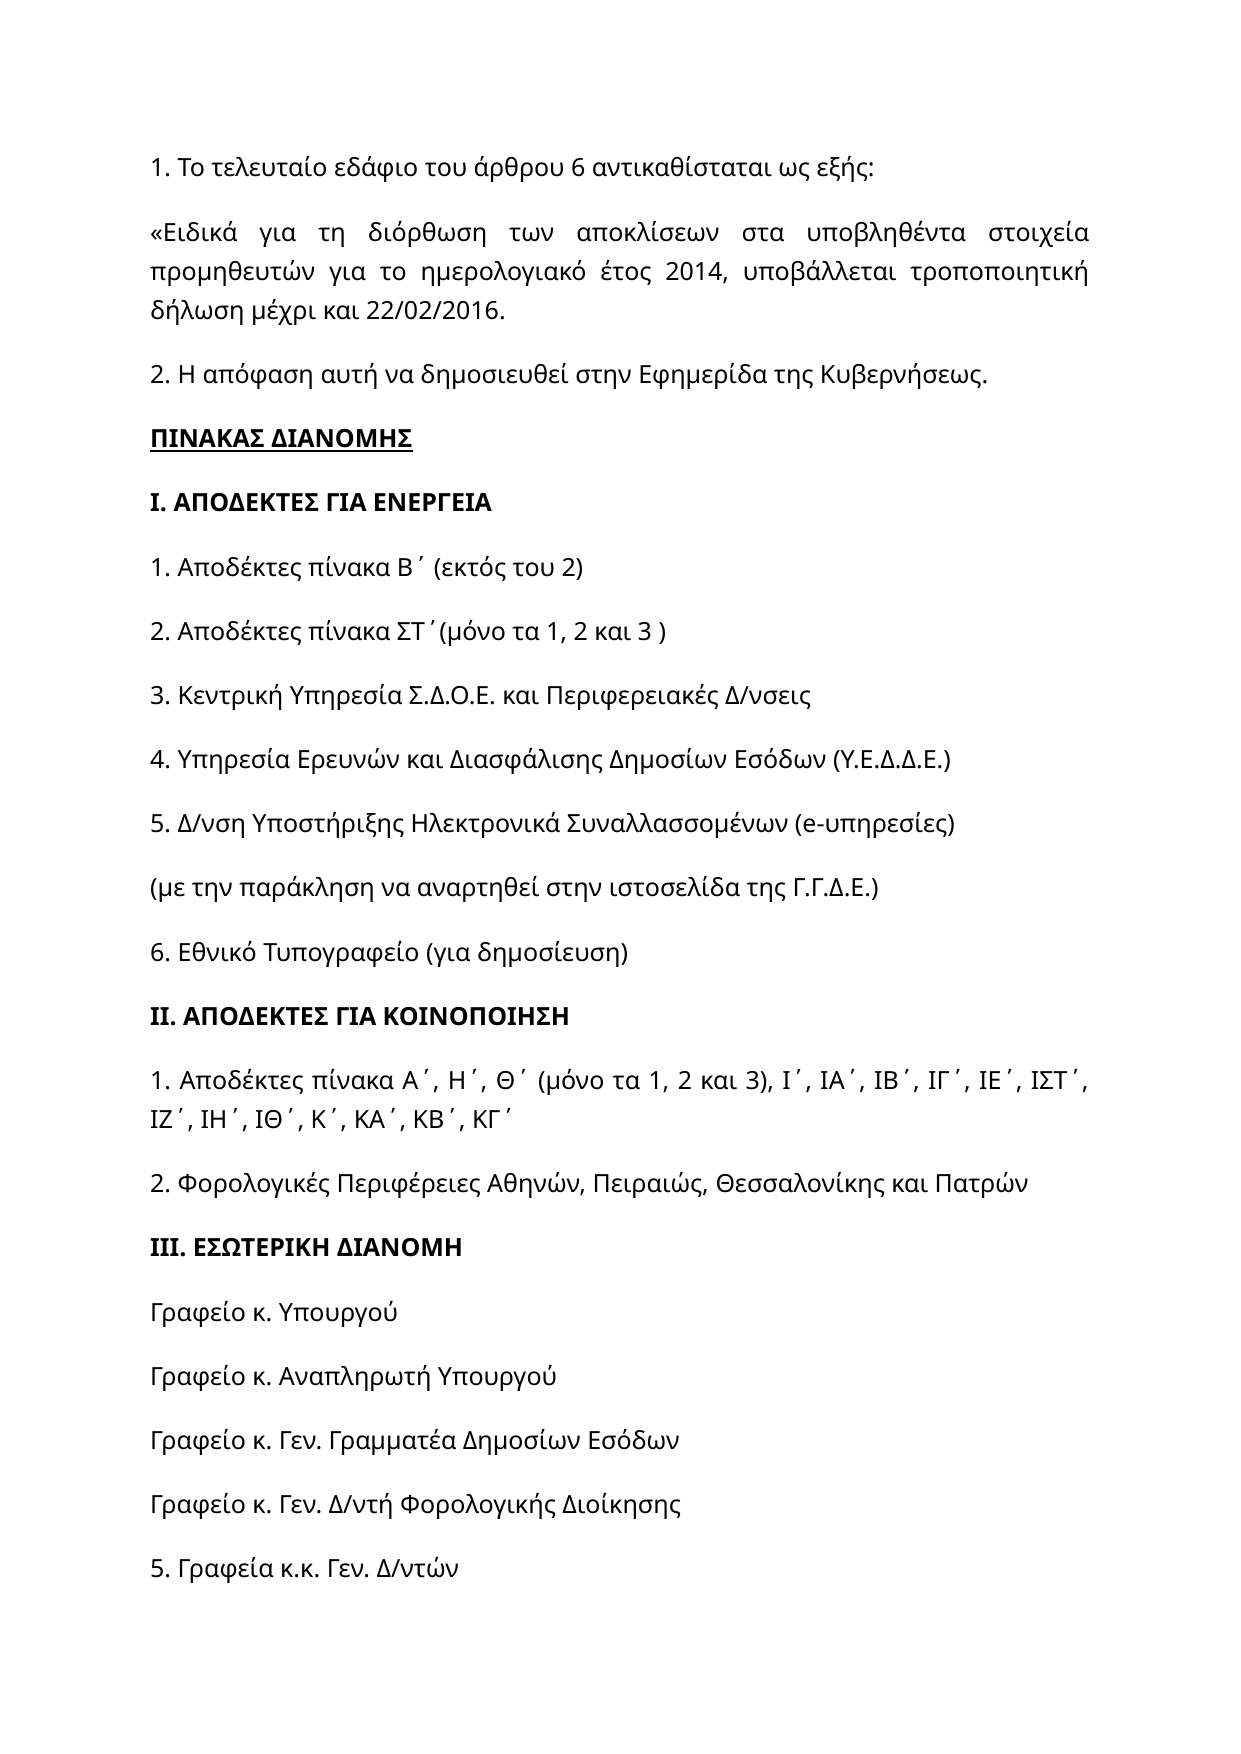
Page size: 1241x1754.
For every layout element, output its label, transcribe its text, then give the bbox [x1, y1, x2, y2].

text 4. Υπηρεσία Ερευνών και Διασφάλισης Δημοσίων Εσόδων (Υ.Ε.Δ.Δ.Ε.) [150, 742, 1090, 776]
text Γραφείο κ. Γεν. Δ/ντή Φορολογικής Διοίκησης [150, 1487, 1090, 1521]
text 2. Φορολογικές Περιφέρειες Αθηνών, Πειραιώς, Θεσσαλονίκης και Πατρών [150, 1166, 1090, 1200]
text 5. Γραφεία κ.κ. Γεν. Δ/ντών [150, 1551, 1090, 1585]
text «Ειδικά για τη διόρθωση των αποκλίσεων στα υποβληθέντα στοιχεία προμηθευτών για το ημερολογιακό έτος 2014, υποβάλλεται τροποποιητική δήλωση μέχρι και 22/02/2016. [150, 214, 1090, 327]
text 5. Δ/νση Υποστήριξης Ηλεκτρονικά Συναλλασσομένων (e-υπηρεσίες) [150, 806, 1090, 840]
text 3. Κεντρική Υπηρεσία Σ.Δ.Ο.Ε. και Περιφερειακές Δ/νσεις [150, 677, 1090, 712]
text 6. Εθνικό Τυπογραφείο (για δημοσίευση) [150, 934, 1090, 968]
text Γραφείο κ. Αναπληρωτή Υπουργού [150, 1358, 1090, 1392]
text Γραφείο κ. Γεν. Γραμματέα Δημοσίων Εσόδων [150, 1422, 1090, 1457]
text Γραφείο κ. Υπουργού [150, 1294, 1090, 1328]
text 1. Αποδέκτες πίνακα Β΄ (εκτός του 2) [150, 549, 1090, 583]
text 1. Το τελευταίο εδάφιο του άρθρου 6 αντικαθίσταται ως εξής: [150, 150, 1090, 184]
text (με την παράκληση να αναρτηθεί στην ιστοσελίδα της Γ.Γ.Δ.Ε.) [150, 870, 1090, 904]
text 1. Αποδέκτες πίνακα Α΄, Η΄, Θ΄ (μόνο τα 1, 2 και 3), Ι΄, ΙΑ΄, ΙΒ΄, ΙΓ΄, ΙΕ΄, ΙΣΤ΄, ΙΖ΄, ΙΗ΄, ΙΘ΄, Κ΄, ΚΑ΄, ΚΒ΄, ΚΓ΄ [150, 1062, 1090, 1136]
text Ι. ΑΠΟΔΕΚΤΕΣ ΓΙΑ ΕΝΕΡΓΕΙΑ [150, 485, 1090, 519]
text ΙΙ. ΑΠΟΔΕΚΤΕΣ ΓΙΑ ΚΟΙΝΟΠΟΙΗΣΗ [150, 998, 1090, 1032]
text 2. Η απόφαση αυτή να δημοσιευθεί στην Εφημερίδα της Κυβερνήσεως. [150, 357, 1090, 391]
text 2. Αποδέκτες πίνακα ΣΤ΄(μόνο τα 1, 2 και 3 ) [150, 613, 1090, 647]
text ΠΙΝΑΚΑΣ ΔΙΑΝΟΜΗΣ [150, 421, 1090, 455]
text ΙΙΙ. ΕΣΩΤΕΡΙΚΗ ΔΙΑΝΟΜΗ [150, 1230, 1090, 1264]
